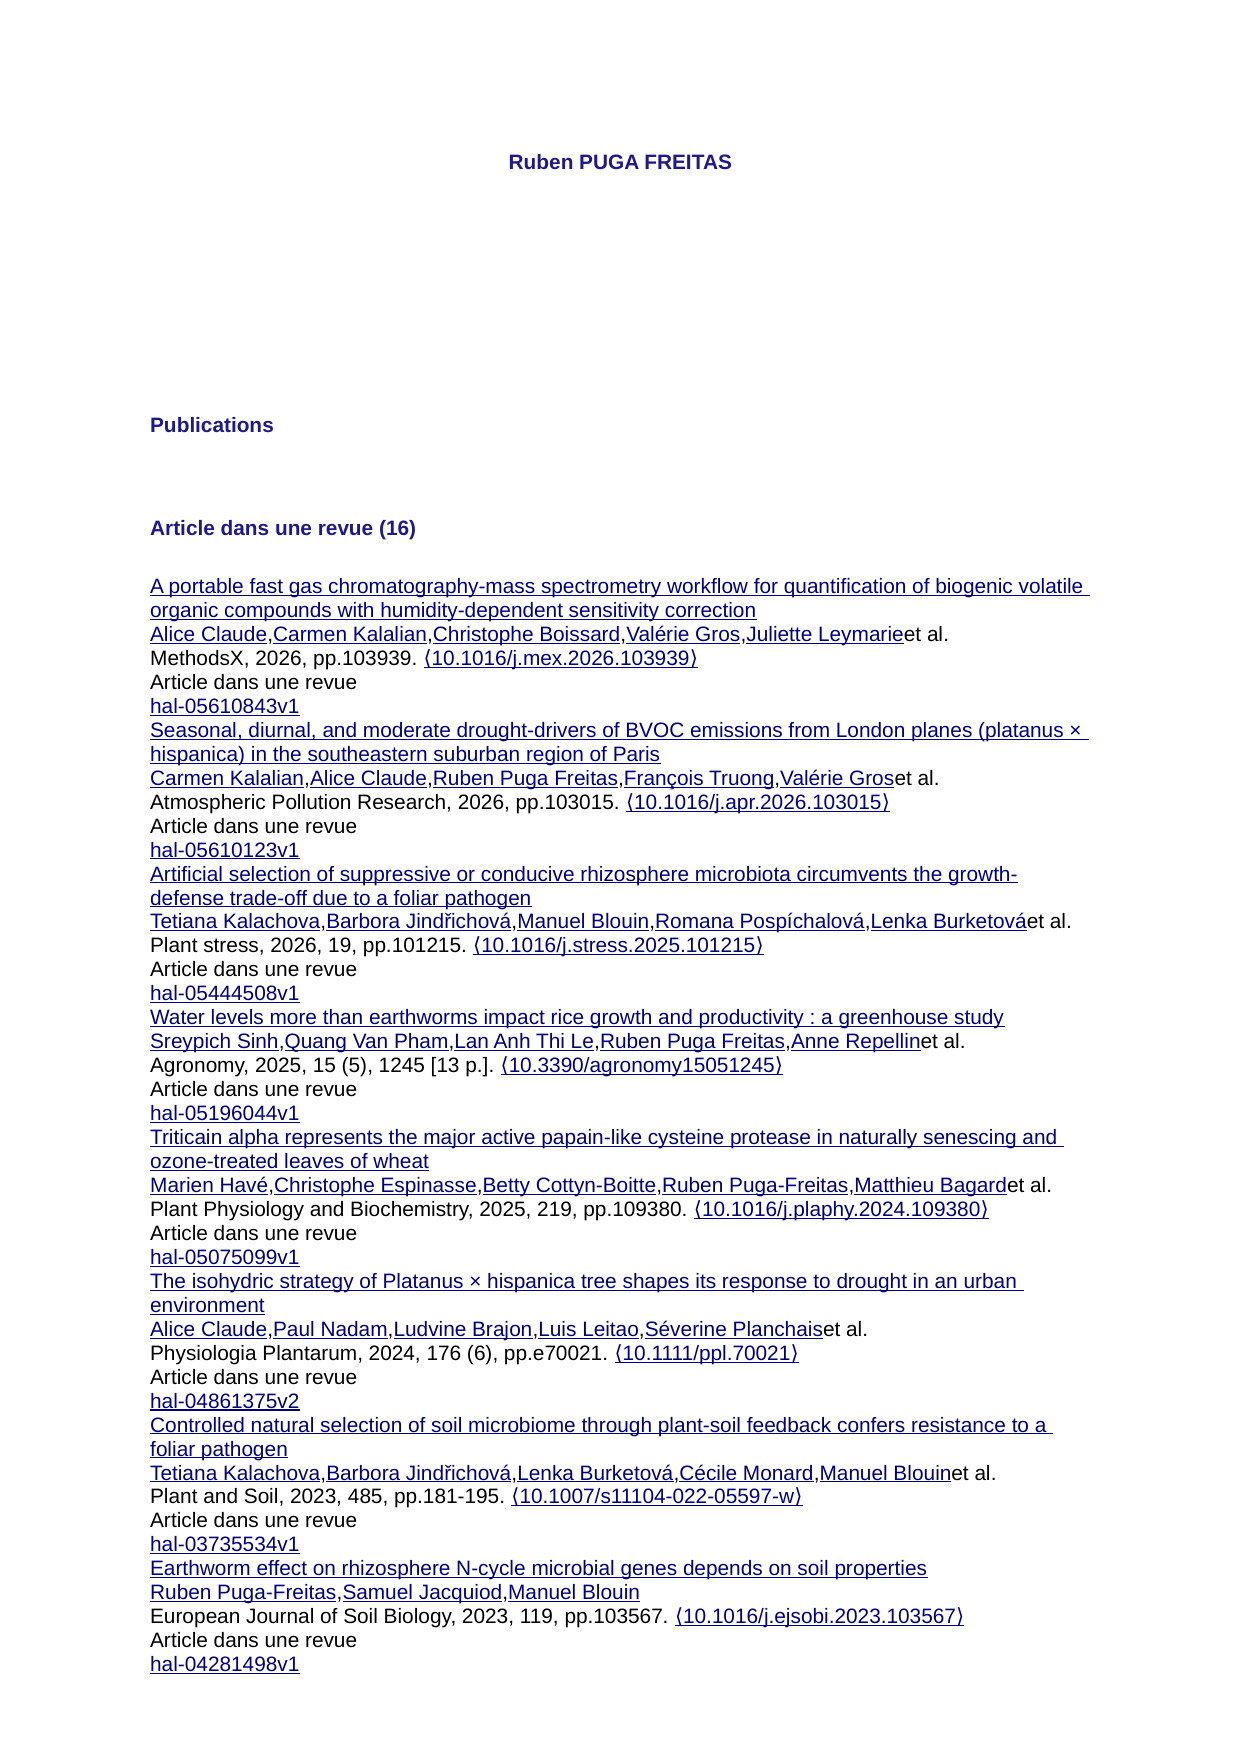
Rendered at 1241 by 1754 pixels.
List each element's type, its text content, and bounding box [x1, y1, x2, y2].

table_header A portable fast gas chromatography-mass spectrometry workflow for quantification of biogenic volatile [150, 574, 1090, 595]
table_cell Controlled natural selection of soil microbiome through plant-soil feedback confers resistance to a foliar pathogen Tetiana Kalachova,Barbora Jindřichová,Lenka Burketová,Cécile Monard,Manuel Blouinet al. Plant and Soil, 2023, 485, pp.181-195. ⟨10.1007/s11104-022-05597-w⟩ Article dans une revue hal-03735534v1 [150, 1413, 1090, 1556]
subtitle Publications [150, 412, 1090, 436]
subtitle Article dans une revue (16) [150, 516, 1090, 539]
table_cell Earthworm effect on rhizosphere N-cycle microbial genes depends on soil properties Ruben Puga-Freitas,Samuel Jacquiod,Manuel Blouin European Journal of Soil Biology, 2023, 119, pp.103567. ⟨10.1016/j.ejsobi.2023.103567⟩ Article dans une revue hal-04281498v1 [150, 1556, 1090, 1676]
table_cell Triticain alpha represents the major active papain-like cysteine protease in naturally senescing and ozone-treated leaves of wheat Marien Havé,Christophe Espinasse,Betty Cottyn-Boitte,Ruben Puga-Freitas,Matthieu Bagardet al. Plant Physiology and Biochemistry, 2025, 219, pp.109380. ⟨10.1016/j.plaphy.2024.109380⟩ Article dans une revue hal-05075099v1 [150, 1125, 1090, 1269]
table_header organic compounds with humidity-dependent sensitivity correction Alice Claude,Carmen Kalalian,Christophe Boissard,Valérie Gros,Juliette Leymarieet al. MethodsX, 2026, pp.103939. ⟨10.1016/j.mex.2026.103939⟩ Article dans une revue hal-05610843v1 [150, 596, 1090, 718]
table_cell The isohydric strategy of Platanus × hispanica tree shapes its response to drought in an urban environment Alice Claude,Paul Nadam,Ludvine Brajon,Luis Leitao,Séverine Planchaiset al. Physiologia Plantarum, 2024, 176 (6), pp.e70021. ⟨10.1111/ppl.70021⟩ Article dans une revue hal-04861375v2 [150, 1269, 1090, 1412]
subtitle Ruben PUGA FREITAS [150, 150, 1090, 174]
table_cell Artificial selection of suppressive or conducive rhizosphere microbiota circumvents the growth-defense trade-off due to a foliar pathogen Tetiana Kalachova,Barbora Jindřichová,Manuel Blouin,Romana Pospíchalová,Lenka Burketováet al. Plant stress, 2026, 19, pp.101215. ⟨10.1016/j.stress.2025.101215⟩ Article dans une revue hal-05444508v1 [150, 861, 1090, 1005]
table_cell Water levels more than earthworms impact rice growth and productivity : a greenhouse study Sreypich Sinh,Quang Van Pham,Lan Anh Thi Le,Ruben Puga Freitas,Anne Repellinet al. Agronomy, 2025, 15 (5), 1245 [13 p.]. ⟨10.3390/agronomy15051245⟩ Article dans une revue hal-05196044v1 [150, 1005, 1090, 1125]
table_cell Seasonal, diurnal, and moderate drought-drivers of BVOC emissions from London planes (platanus × hispanica) in the southeastern suburban region of Paris Carmen Kalalian,Alice Claude,Ruben Puga Freitas,François Truong,Valérie Groset al. Atmospheric Pollution Research, 2026, pp.103015. ⟨10.1016/j.apr.2026.103015⟩ Article dans une revue hal-05610123v1 [150, 718, 1090, 861]
